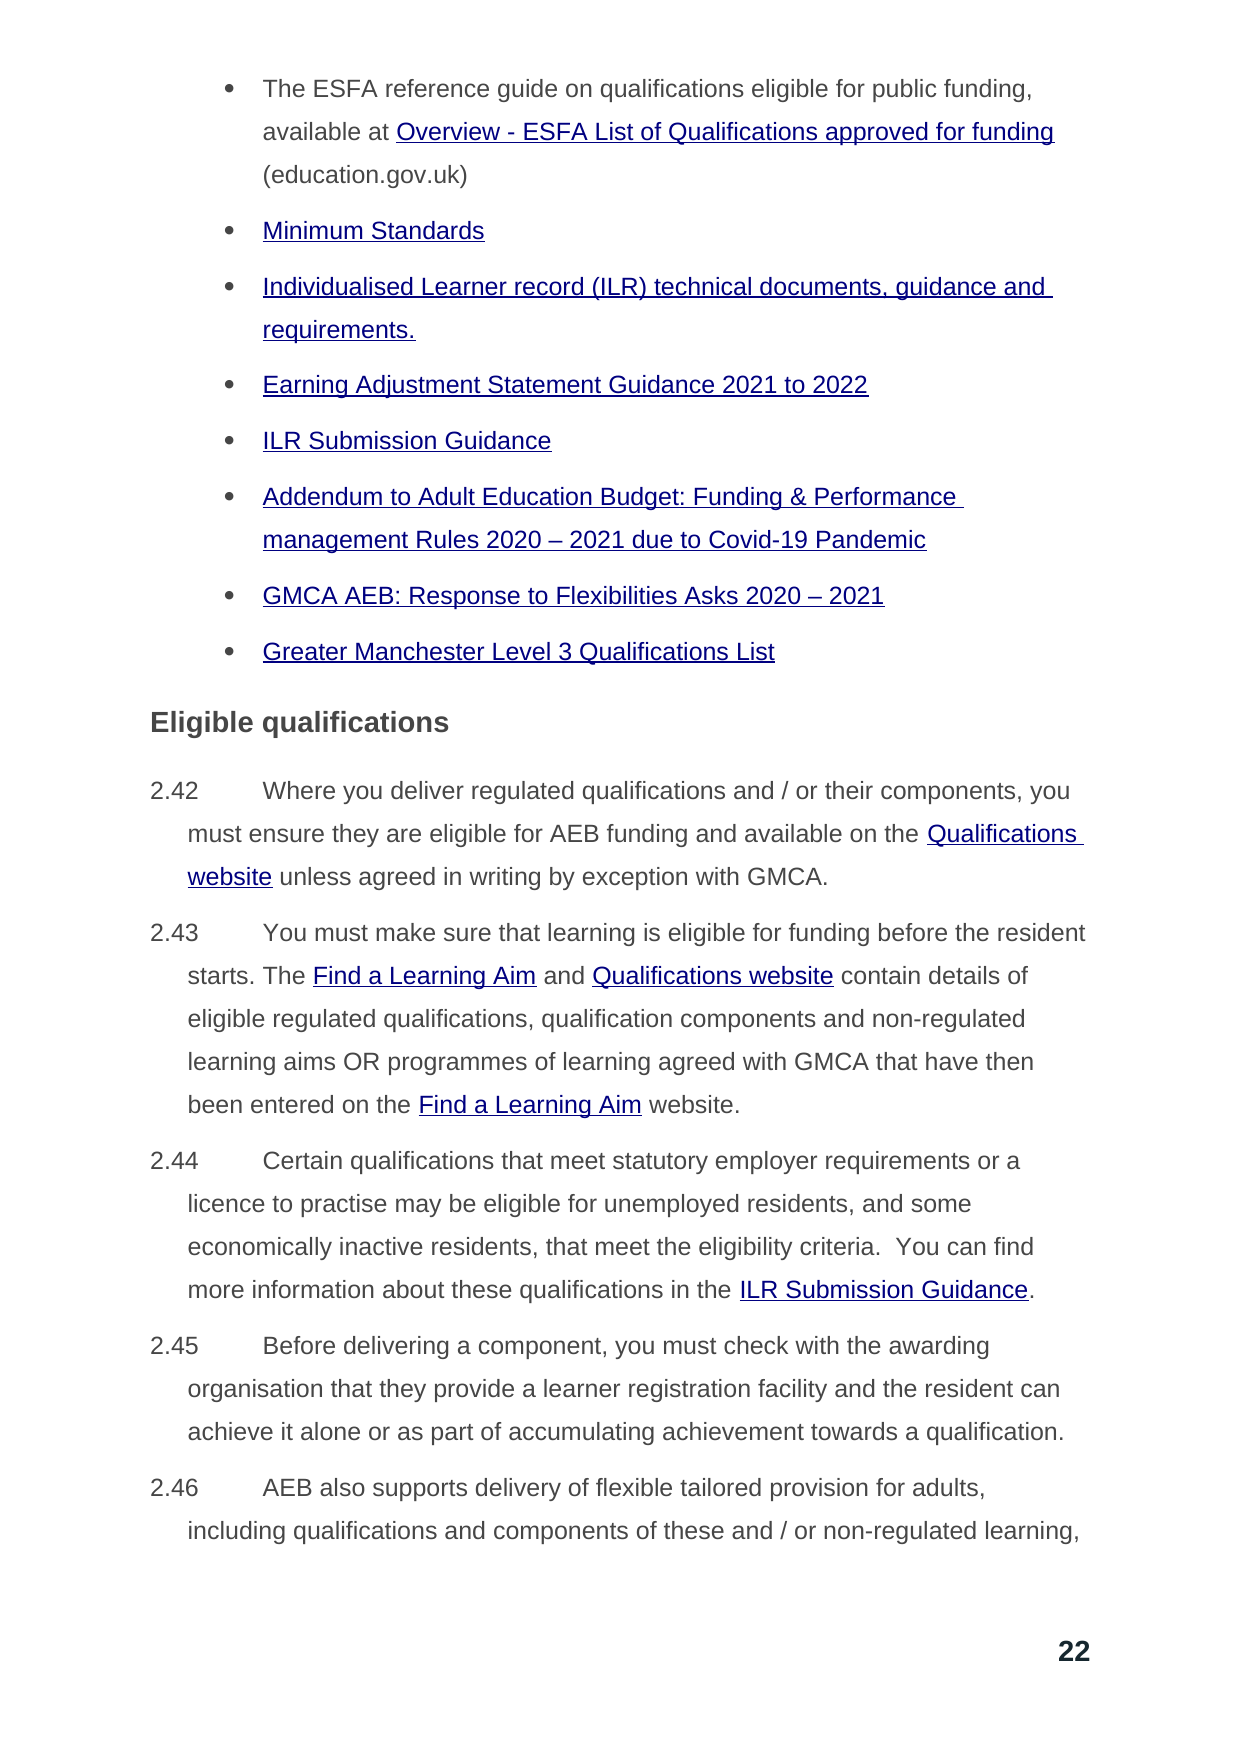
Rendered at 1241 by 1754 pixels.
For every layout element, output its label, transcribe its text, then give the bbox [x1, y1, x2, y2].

list AEB also supports delivery of flexible tailored provision for adults, including qualifications and components of these and / or non-regulated learning, [150, 1473, 1090, 1544]
list Earning Adjustment Statement Guidance 2021 to 2022 [225, 370, 1090, 399]
subtitle Eligible qualifications [150, 705, 1090, 738]
list Individualised Learner record (ILR) technical documents, guidance and requirements. [225, 272, 1090, 343]
list GMCA AEB: Response to Flexibilities Asks 2020 – 2021 [225, 581, 1090, 609]
list Where you deliver regulated qualifications and / or their components, you must ensure they are eligible for AEB funding and available on the Qualifications website unless agreed in writing by exception with GMCA. [150, 776, 1090, 891]
list ILR Submission Guidance [225, 426, 1090, 455]
list Before delivering a component, you must check with the awarding organisation that they provide a learner registration facility and the resident can achieve it alone or as part of accumulating achievement towards a qualification. [150, 1331, 1090, 1446]
list Greater Manchester Level 3 Qualifications List [225, 636, 1090, 665]
list Minimum Standards [225, 216, 1090, 245]
list The ESFA reference guide on qualifications eligible for public funding, available at Overview - ESFA List of Qualifications approved for funding (education.gov.uk) [225, 74, 1090, 189]
list Addendum to Adult Education Budget: Funding & Performance management Rules 2020 – 2021 due to Covid-19 Pandemic [225, 482, 1090, 554]
list Certain qualifications that meet statutory employer requirements or a licence to practise may be eligible for unemployed residents, and some economically inactive residents, that meet the eligibility criteria. You can find more information about these qualifications in the ILR Submission Guidance. [150, 1146, 1090, 1304]
list You must make sure that learning is eligible for funding before the resident starts. The Find a Learning Aim and Qualifications website contain details of eligible regulated qualifications, qualification components and non-regulated learning aims OR programmes of learning agreed with GMCA that have then been entered on the Find a Learning Aim website. [150, 918, 1090, 1119]
